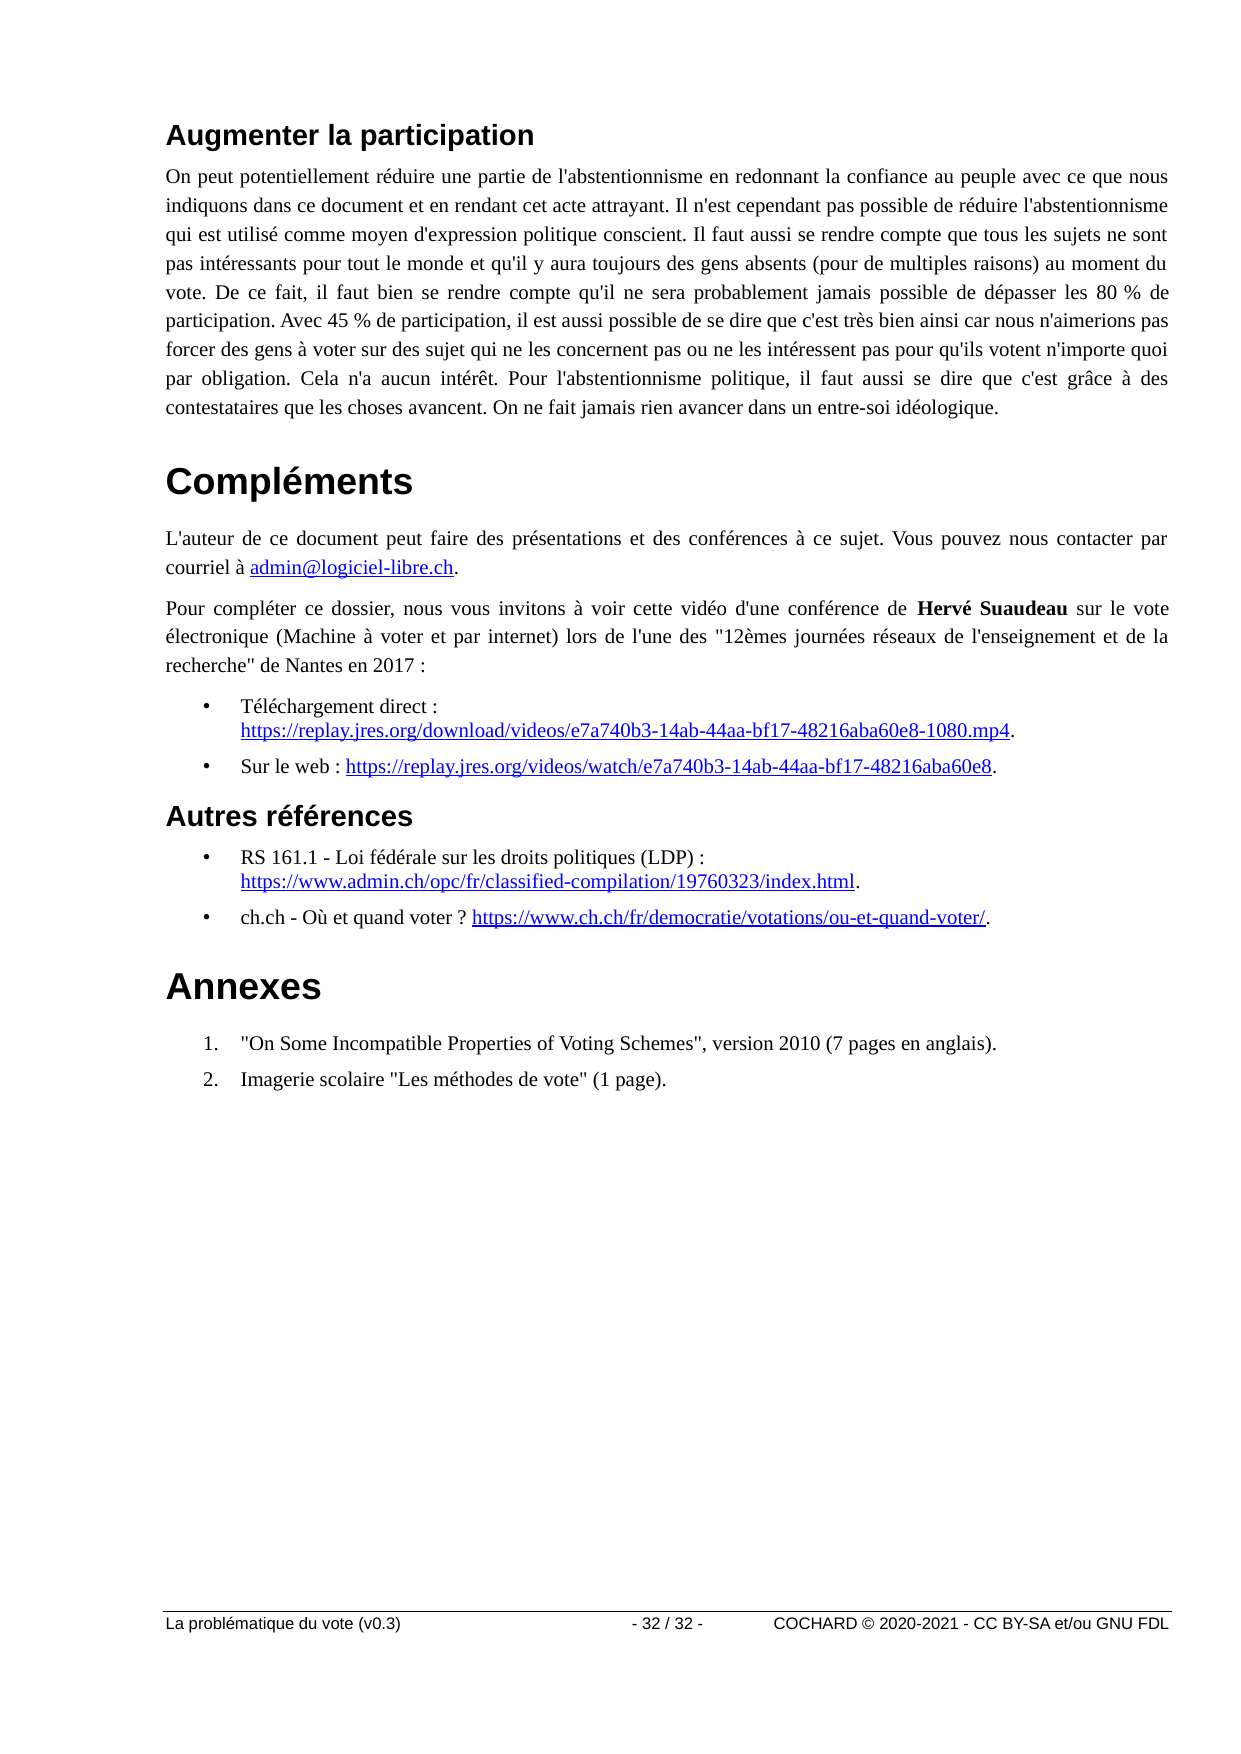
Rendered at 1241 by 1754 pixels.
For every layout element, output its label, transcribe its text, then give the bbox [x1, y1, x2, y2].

list Sur le web : https://replay.jres.org/videos/watch/e7a740b3-14ab-44aa-bf17-48216aba60e8. [203, 754, 1169, 778]
subtitle Annexes [165, 964, 1169, 1007]
text Pour compléter ce dossier, nous vous invitons à voir cette vidéo d'une conférence de Hervé Suaudeau sur le vote électronique (Machine à voter et par internet) lors de l'une des "12èmes journées réseaux de l'enseignement et de la recherche" de Nantes en 2017 : [165, 596, 1169, 677]
list RS 161.1 - Loi fédérale sur les droits politiques (LDP) : https://www.admin.ch/opc/fr/classified-compilation/19760323/index.html. [203, 845, 1169, 893]
text L'auteur de ce document peut faire des présentations et des conférences à ce sujet. Vous pouvez nous contacter par courriel à admin@logiciel-libre.ch. [165, 526, 1169, 579]
list Imagerie scolaire "Les méthodes de vote" (1 page). [203, 1067, 1169, 1091]
subtitle Autres références [165, 799, 1169, 832]
text On peut potentiellement réduire une partie de l'abstentionnisme en redonnant la confiance au peuple avec ce que nous indiquons dans ce document et en rendant cet acte attrayant. Il n'est cependant pas possible de réduire l'abstentionnisme qui est utilisé comme moyen d'expression politique conscient. Il faut aussi se rendre compte que tous les sujets ne sont pas intéressants pour tout le monde et qu'il y aura toujours des gens absents (pour de multiples raisons) au moment du vote. De ce fait, il faut bien se rendre compte qu'il ne sera probablement jamais possible de dépasser les 80 % de participation. Avec 45 % de participation, il est aussi possible de se dire que c'est très bien ainsi car nous n'aimerions pas forcer des gens à voter sur des sujet qui ne les concernent pas ou ne les intéressent pas pour qu'ils votent n'importe quoi par obligation. Cela n'a aucun intérêt. Pour l'abstentionnisme politique, il faut aussi se dire que c'est grâce à des contestataires que les choses avancent. On ne fait jamais rien avancer dans un entre-soi idéologique. [165, 164, 1169, 419]
list ch.ch - Où et quand voter ? https://www.ch.ch/fr/democratie/votations/ou-et-quand-voter/. [203, 904, 1169, 929]
subtitle Compléments [165, 459, 1169, 502]
subtitle Augmenter la participation [165, 118, 1169, 152]
list "On Some Incompatible Properties of Voting Schemes", version 2010 (7 pages en anglais). [203, 1031, 1169, 1055]
list Téléchargement direct : https://replay.jres.org/download/videos/e7a740b3-14ab-44aa-bf17-48216aba60e8-1080.mp4. [203, 694, 1169, 742]
